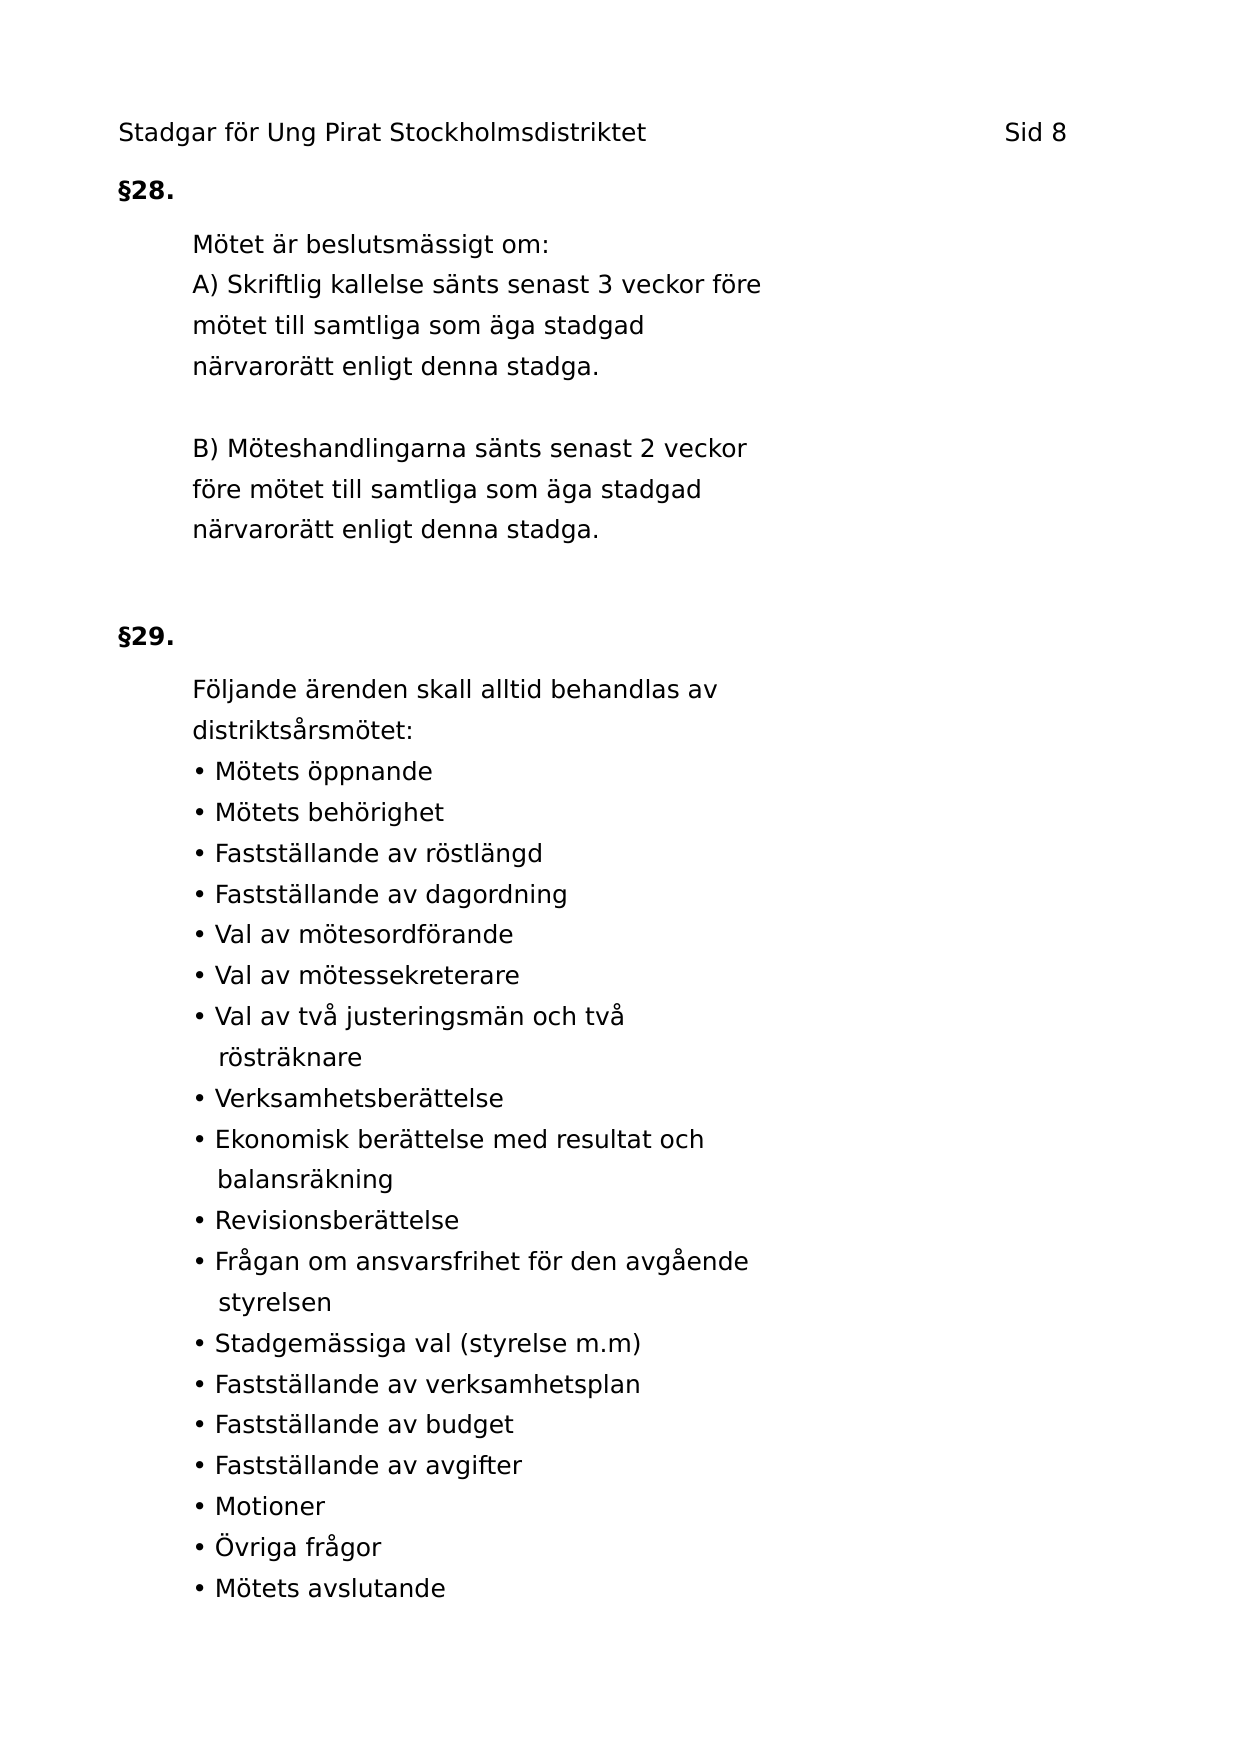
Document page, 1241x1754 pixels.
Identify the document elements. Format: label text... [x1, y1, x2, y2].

text • Val av två justeringsmän och två rösträknare [192, 1002, 768, 1072]
text • Mötets avslutande [192, 1574, 768, 1603]
text • Stadgemässiga val (styrelse m.m) [192, 1329, 768, 1358]
text • Revisionsberättelse [192, 1206, 768, 1236]
subtitle §29. [118, 622, 1122, 651]
text A) Skriftlig kallelse sänts senast 3 veckor före mötet till samtliga som äga stadgad närvarorätt enligt denna stadga. [192, 271, 768, 381]
text • Verksamhetsberättelse [192, 1084, 768, 1113]
text • Övriga frågor [192, 1533, 768, 1562]
text • Fastställande av budget [192, 1411, 768, 1440]
text Mötet är beslutsmässigt om: [192, 230, 768, 259]
text • Fastställande av verksamhetsplan [192, 1370, 768, 1399]
text • Ekonomisk berättelse med resultat och balansräkning [192, 1125, 768, 1195]
text • Mötets öppnande [192, 757, 768, 786]
text • Frågan om ansvarsfrihet för den avgående styrelsen [192, 1247, 768, 1317]
text • Val av mötesordförande [192, 921, 768, 950]
text • Val av mötessekreterare [192, 961, 768, 991]
text • Fastställande av röstlängd [192, 839, 768, 868]
text • Fastställande av avgifter [192, 1451, 768, 1481]
text • Mötets behörighet [192, 798, 768, 827]
text • Fastställande av dagordning [192, 880, 768, 909]
text • Motioner [192, 1492, 768, 1521]
subtitle §28. [118, 176, 1122, 206]
text Följande ärenden skall alltid behandlas av distriktsårsmötet: [192, 676, 768, 746]
text B) Möteshandlingarna sänts senast 2 veckor före mötet till samtliga som äga stadgad närvarorätt enligt denna stadga. [192, 434, 768, 545]
